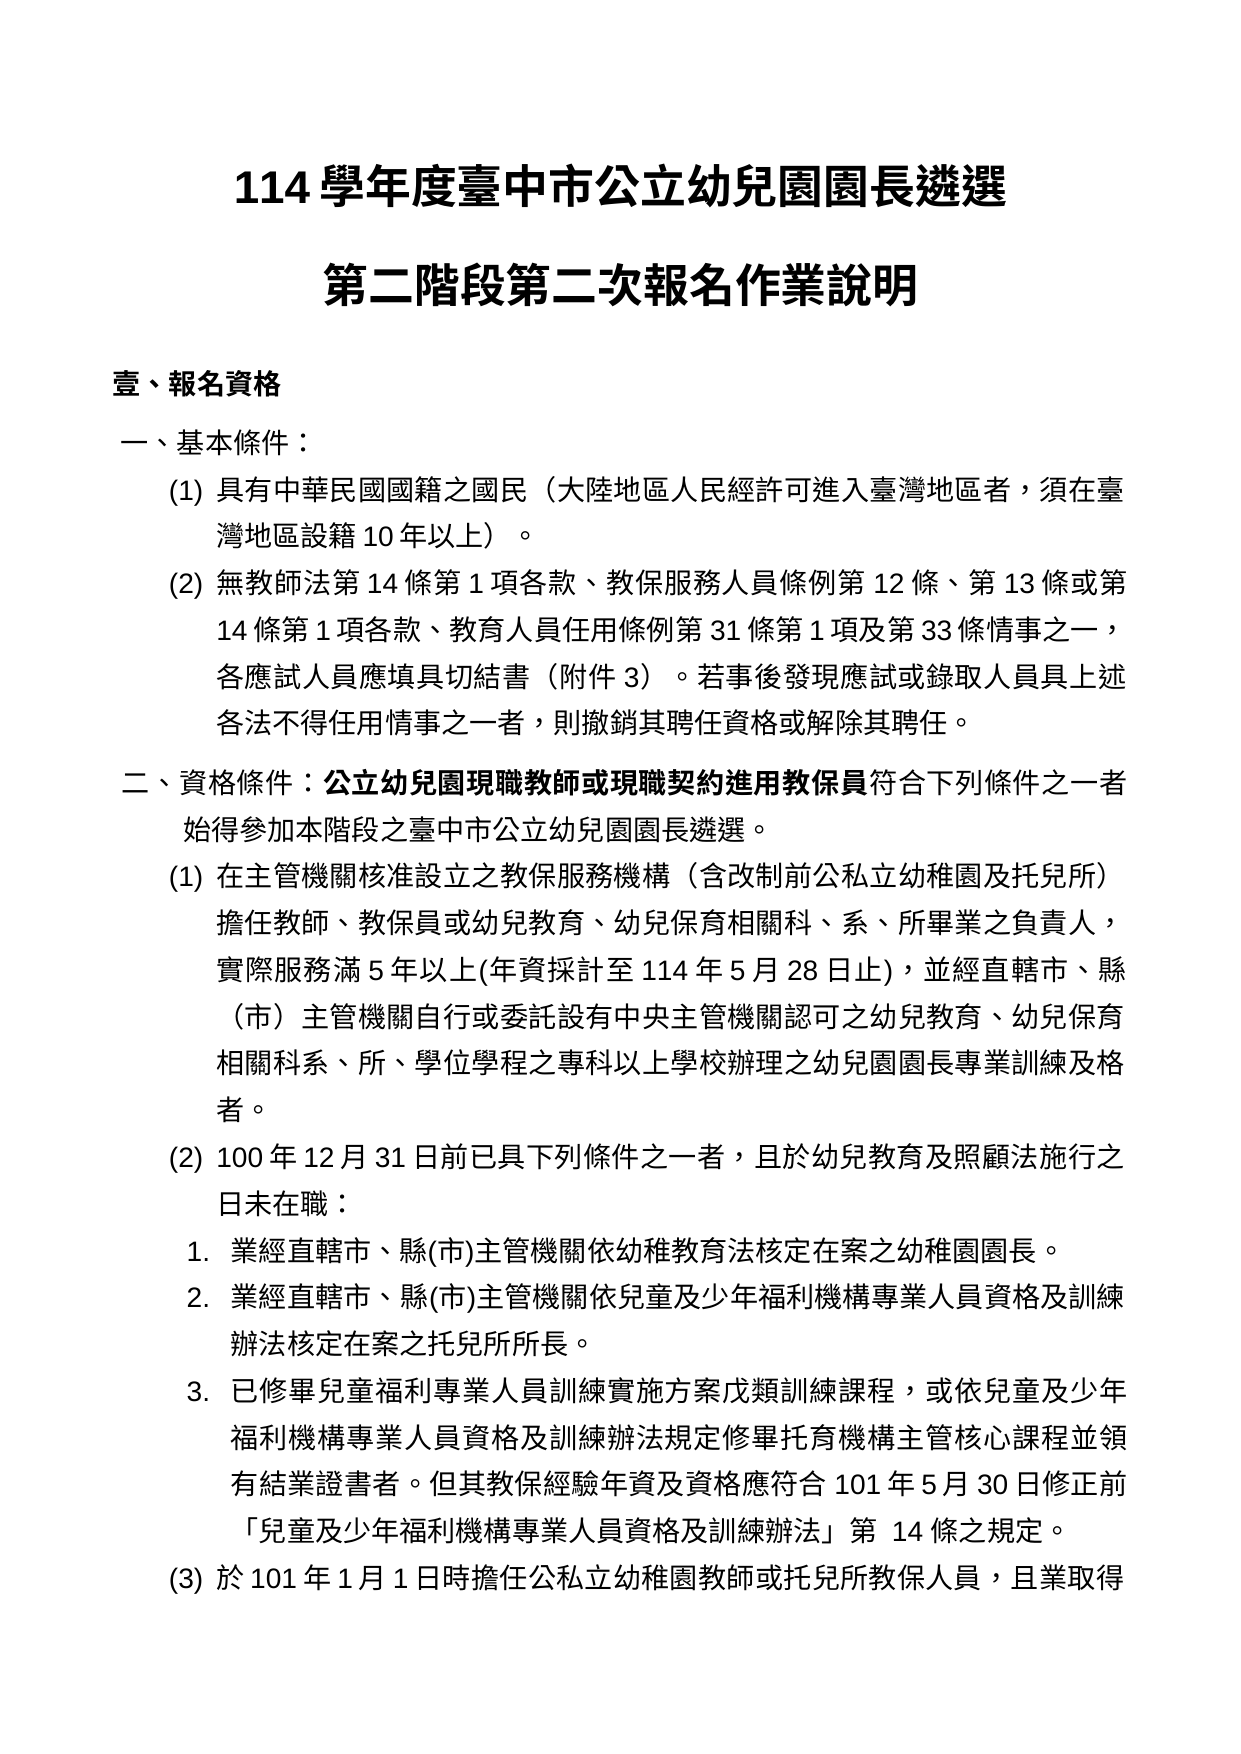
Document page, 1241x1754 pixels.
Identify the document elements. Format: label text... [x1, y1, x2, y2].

list 無教師法第14條第1項各款、教保服務人員條例第12條、第13條或第14條第1項各款、教育人員任用條例第31條第1項及第33條情事之一，各應試人員應填具切結書（附件3）。若事後發現應試或錄取人員具上述各法不得任用情事之一者，則撤銷其聘任資格或解除其聘任。 [169, 561, 1128, 742]
list 業經直轄市、縣(市)主管機關依幼稚教育法核定在案之幼稚園園長。 [186, 1228, 1128, 1269]
list 業經直轄市、縣(市)主管機關依兒童及少年福利機構專業人員資格及訓練辦法核定在案之托兒所所長。 [186, 1275, 1128, 1363]
text 第二階段第二次報名作業說明 [112, 249, 1128, 316]
list 已修畢兒童福利專業人員訓練實施方案戊類訓練課程，或依兒童及少年福利機構專業人員資格及訓練辦法規定修畢托育機構主管核心課程並領有結業證書者。但其教保經驗年資及資格應符合101年5月30日修正前「兒童及少年福利機構專業人員資格及訓練辦法」第 14 條之規定。 [186, 1369, 1128, 1550]
list 在主管機關核准設立之教保服務機構（含改制前公私立幼稚園及托兒所）擔任教師、教保員或幼兒教育、幼兒保育相關科、系、所畢業之負責人，實際服務滿5年以上(年資採計至114年5月28日止)，並經直轄市、縣（市）主管機關自行或委託設有中央主管機關認可之幼兒教育、幼兒保育相關科系、所、學位學程之專科以上學校辦理之幼兒園園長專業訓練及格者。 [169, 854, 1128, 1129]
text 壹、報名資格 [112, 361, 1128, 402]
text 一、基本條件： [112, 421, 1128, 461]
text 114學年度臺中市公立幼兒園園長遴選 [112, 150, 1128, 216]
text 二、資格條件：公立幼兒園現職教師或現職契約進用教保員符合下列條件之一者，始得參加本階段之臺中市公立幼兒園園長遴選。 [112, 761, 1128, 848]
list 具有中華民國國籍之國民（大陸地區人民經許可進入臺灣地區者，須在臺灣地區設籍10年以上）。 [169, 467, 1128, 555]
list 100年12月31日前已具下列條件之一者，且於幼兒教育及照顧法施行之日未在職： [169, 1135, 1128, 1222]
list 於101年1月1日時擔任公私立幼稚園教師或托兒所教保人員，且業取得 [169, 1556, 1128, 1596]
